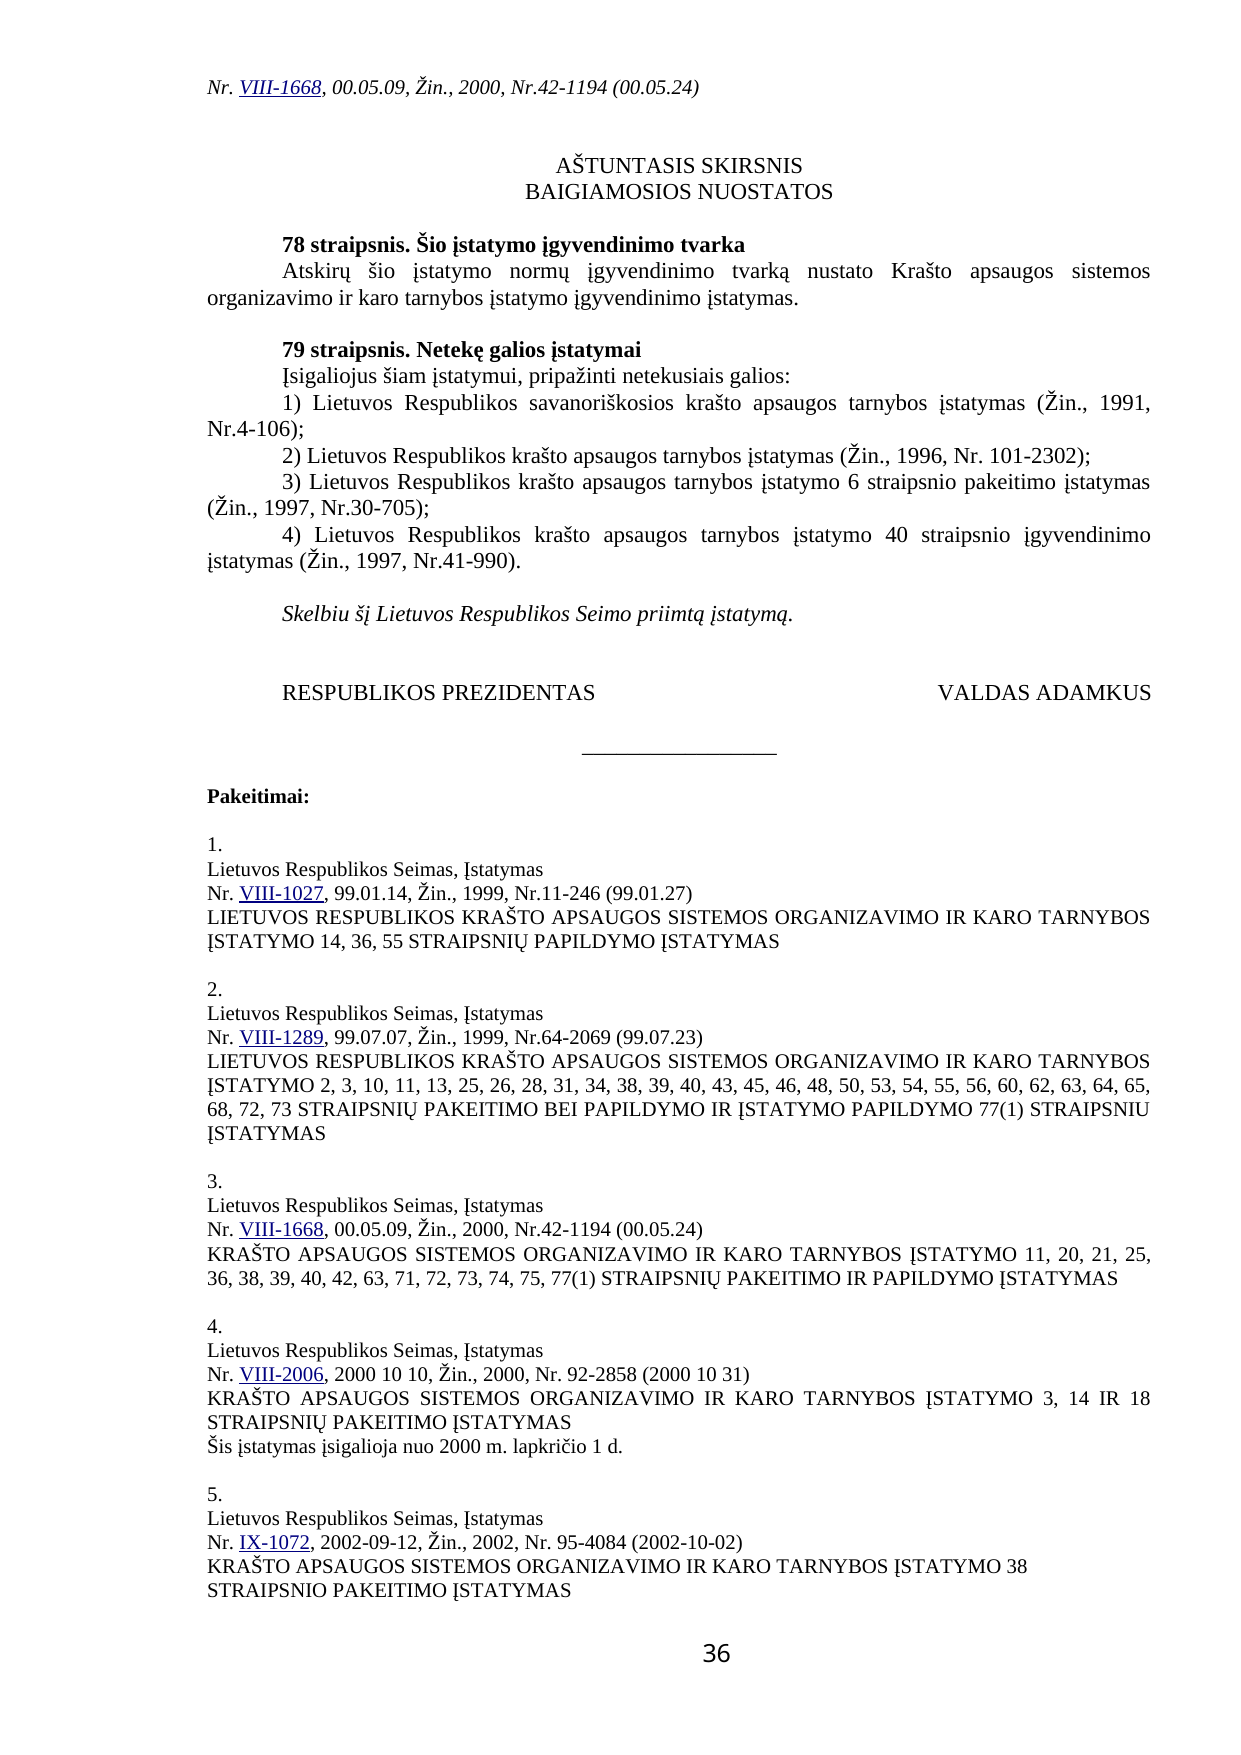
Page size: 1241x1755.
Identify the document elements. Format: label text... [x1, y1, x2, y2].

text 79 straipsnis. Netekę galios įstatymai [207, 336, 1152, 363]
text Pakeitimai: [207, 784, 1152, 808]
text 2. [207, 977, 1152, 1001]
text Atskirų šio įstatymo normų įgyvendinimo tvarką nustato Krašto apsaugos sistemos organizavimo ir karo tarnybos įstatymo įgyvendinimo įstatymas. [207, 257, 1152, 310]
text RESPUBLIKOS PREZIDENTAS VALDAS ADAMKUS [207, 679, 1152, 705]
text Nr. VIII-1027, 99.01.14, Žin., 1999, Nr.11-246 (99.01.27) [207, 881, 1152, 904]
text KRAŠTO APSAUGOS SISTEMOS ORGANIZAVIMO IR KARO TARNYBOS ĮSTATYMO 38 STRAIPSNIO PAKEITIMO ĮSTATYMAS [207, 1554, 1152, 1602]
text 2) Lietuvos Respublikos krašto apsaugos tarnybos įstatymas (Žin., 1996, Nr. 101-2302); [207, 442, 1152, 468]
text 4. [207, 1314, 1152, 1338]
text BAIGIAMOSIOS NUOSTATOS [207, 178, 1152, 204]
text AŠTUNTASIS SKIRSNIS [207, 152, 1152, 178]
text Lietuvos Respublikos Seimas, Įstatymas [207, 1338, 1152, 1362]
text 78 straipsnis. Šio įstatymo įgyvendinimo tvarka [207, 231, 1152, 257]
text Lietuvos Respublikos Seimas, Įstatymas [207, 856, 1152, 881]
text LIETUVOS RESPUBLIKOS KRAŠTO APSAUGOS SISTEMOS ORGANIZAVIMO IR KARO TARNYBOS ĮSTATYMO 2, 3, 10, 11, 13, 25, 26, 28, 31, 34, 38, 39, 40, 43, 45, 46, 48, 50, 53, 54, 55, 56, 60, 62, 63, 64, 65, 68, 72, 73 STRAIPSNIŲ PAKEITIMO BEI PAPILDYMO IR ĮSTATYMO PAPILDYMO 77(1) STRAIPSNIU ĮSTATYMAS [207, 1049, 1152, 1145]
text 4) Lietuvos Respublikos krašto apsaugos tarnybos įstatymo 40 straipsnio įgyvendinimo įstatymas (Žin., 1997, Nr.41-990). [207, 521, 1152, 573]
text KRAŠTO APSAUGOS SISTEMOS ORGANIZAVIMO IR KARO TARNYBOS ĮSTATYMO 3, 14 IR 18 STRAIPSNIŲ PAKEITIMO ĮSTATYMAS [207, 1386, 1152, 1434]
text Nr. IX-1072, 2002-09-12, Žin., 2002, Nr. 95-4084 (2002-10-02) [207, 1530, 1152, 1554]
text 1. [207, 832, 1152, 856]
text Lietuvos Respublikos Seimas, Įstatymas [207, 1193, 1152, 1217]
text _________________ [207, 732, 1152, 758]
text LIETUVOS RESPUBLIKOS KRAŠTO APSAUGOS SISTEMOS ORGANIZAVIMO IR KARO TARNYBOS ĮSTATYMO 14, 36, 55 STRAIPSNIŲ PAPILDYMO ĮSTATYMAS [207, 904, 1152, 953]
text 3) Lietuvos Respublikos krašto apsaugos tarnybos įstatymo 6 straipsnio pakeitimo įstatymas (Žin., 1997, Nr.30-705); [207, 468, 1152, 521]
text Nr. VIII-1668, 00.05.09, Žin., 2000, Nr.42-1194 (00.05.24) [207, 75, 1152, 99]
text 3. [207, 1169, 1152, 1193]
text Nr. VIII-1668, 00.05.09, Žin., 2000, Nr.42-1194 (00.05.24) [207, 1217, 1152, 1241]
text KRAŠTO APSAUGOS SISTEMOS ORGANIZAVIMO IR KARO TARNYBOS ĮSTATYMO 11, 20, 21, 25, 36, 38, 39, 40, 42, 63, 71, 72, 73, 74, 75, 77(1) STRAIPSNIŲ PAKEITIMO IR PAPILDYMO ĮSTATYMAS [207, 1241, 1152, 1289]
text Skelbiu šį Lietuvos Respublikos Seimo priimtą įstatymą. [207, 600, 1152, 626]
text Lietuvos Respublikos Seimas, Įstatymas [207, 1506, 1152, 1530]
text 5. [207, 1482, 1152, 1506]
text Nr. VIII-2006, 2000 10 10, Žin., 2000, Nr. 92-2858 (2000 10 31) [207, 1362, 1152, 1386]
text Šis įstatymas įsigalioja nuo 2000 m. lapkričio 1 d. [207, 1434, 1152, 1458]
text Nr. VIII-1289, 99.07.07, Žin., 1999, Nr.64-2069 (99.07.23) [207, 1025, 1152, 1049]
text Lietuvos Respublikos Seimas, Įstatymas [207, 1001, 1152, 1025]
text Įsigaliojus šiam įstatymui, pripažinti netekusiais galios: [207, 363, 1152, 389]
text 1) Lietuvos Respublikos savanoriškosios krašto apsaugos tarnybos įstatymas (Žin., 1991, Nr.4-106); [207, 389, 1152, 442]
